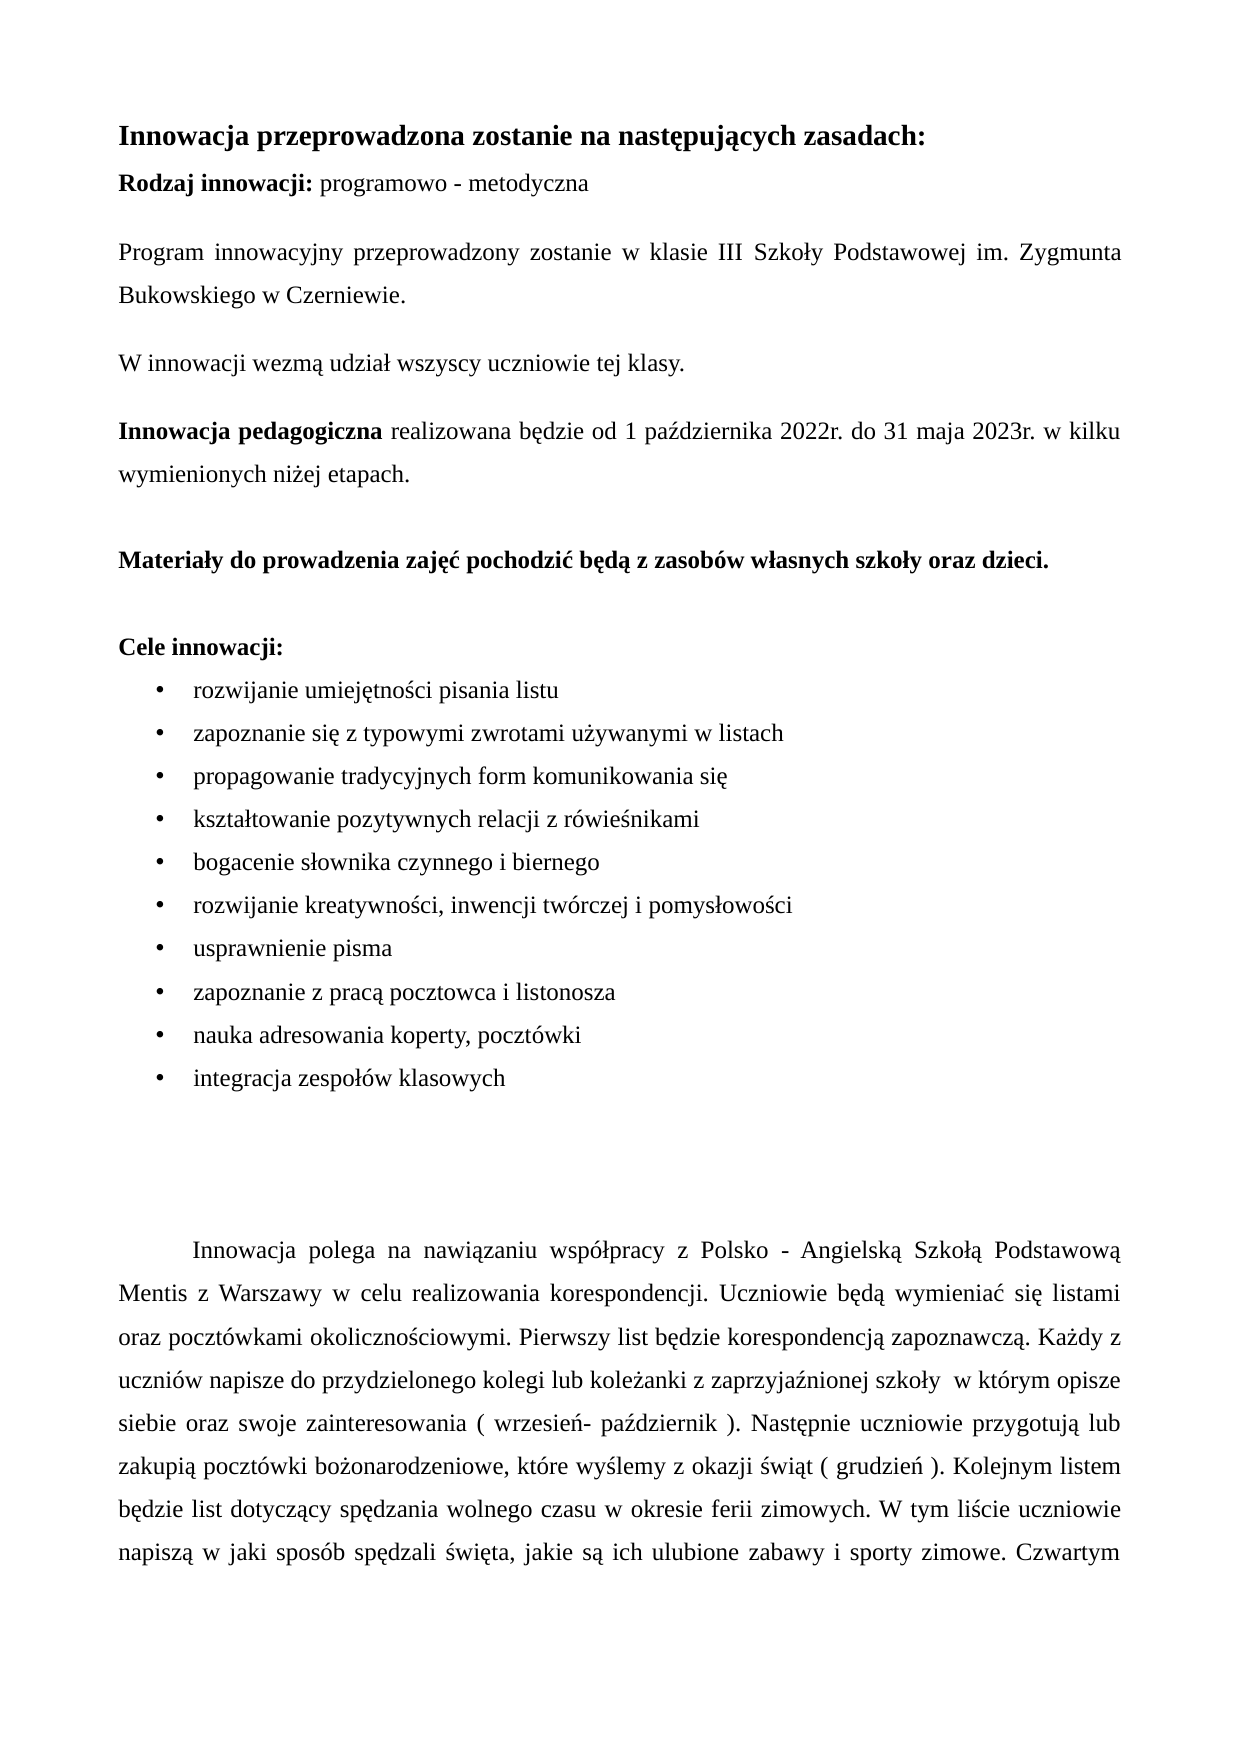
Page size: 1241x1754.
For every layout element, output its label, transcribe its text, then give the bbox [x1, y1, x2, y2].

list rozwijanie umiejętności pisania listu [156, 675, 1122, 703]
text Materiały do prowadzenia zajęć pochodzić będą z zasobów własnych szkoły oraz dzieci. [118, 545, 1122, 574]
text Program innowacyjny przeprowadzony zostanie w klasie III Szkoły Podstawowej im. Zygmunta Bukowskiego w Czerniewie. [118, 237, 1122, 308]
text Innowacja polega na nawiązaniu współpracy z Polsko - Angielską Szkołą Podstawową Mentis z Warszawy w celu realizowania korespondencji. Uczniowie będą wymieniać się listami oraz pocztówkami okolicznościowymi. Pierwszy list będzie korespondencją zapoznawczą. Każdy z uczniów napisze do przydzielonego kolegi lub koleżanki z zaprzyjaźnionej szkoły w którym opisze siebie oraz swoje zainteresowania ( wrzesień- październik ). Następnie uczniowie przygotują lub zakupią pocztówki bożonarodzeniowe, które wyślemy z okazji świąt ( grudzień ). Kolejnym listem będzie list dotyczący spędzania wolnego czasu w okresie ferii zimowych. W tym liście uczniowie napiszą w jaki sposób spędzali święta, jakie są ich ulubione zabawy i sporty zimowe. Czwartym [118, 1235, 1122, 1566]
text Innowacja pedagogiczna realizowana będzie od 1 października 2022r. do 31 maja 2023r. w kilku wymienionych niżej etapach. [118, 416, 1122, 488]
list kształtowanie pozytywnych relacji z rówieśnikami [156, 804, 1122, 833]
list bogacenie słownika czynnego i biernego [156, 847, 1122, 876]
text Cele innowacji: [118, 632, 1122, 660]
text Rodzaj innowacji: programowo - metodyczna [118, 168, 1122, 197]
list integracja zespołów klasowych [156, 1063, 1122, 1092]
list propagowanie tradycyjnych form komunikowania się [156, 761, 1122, 790]
text W innowacji wezmą udział wszyscy uczniowie tej klasy. [118, 348, 1122, 377]
list zapoznanie z pracą pocztowca i listonosza [156, 977, 1122, 1005]
list nauka adresowania koperty, pocztówki [156, 1020, 1122, 1048]
list zapoznanie się z typowymi zwrotami używanymi w listach [156, 718, 1122, 747]
list usprawnienie pisma [156, 933, 1122, 962]
text Innowacja przeprowadzona zostanie na następujących zasadach: [118, 118, 1122, 152]
list rozwijanie kreatywności, inwencji twórczej i pomysłowości [156, 890, 1122, 919]
